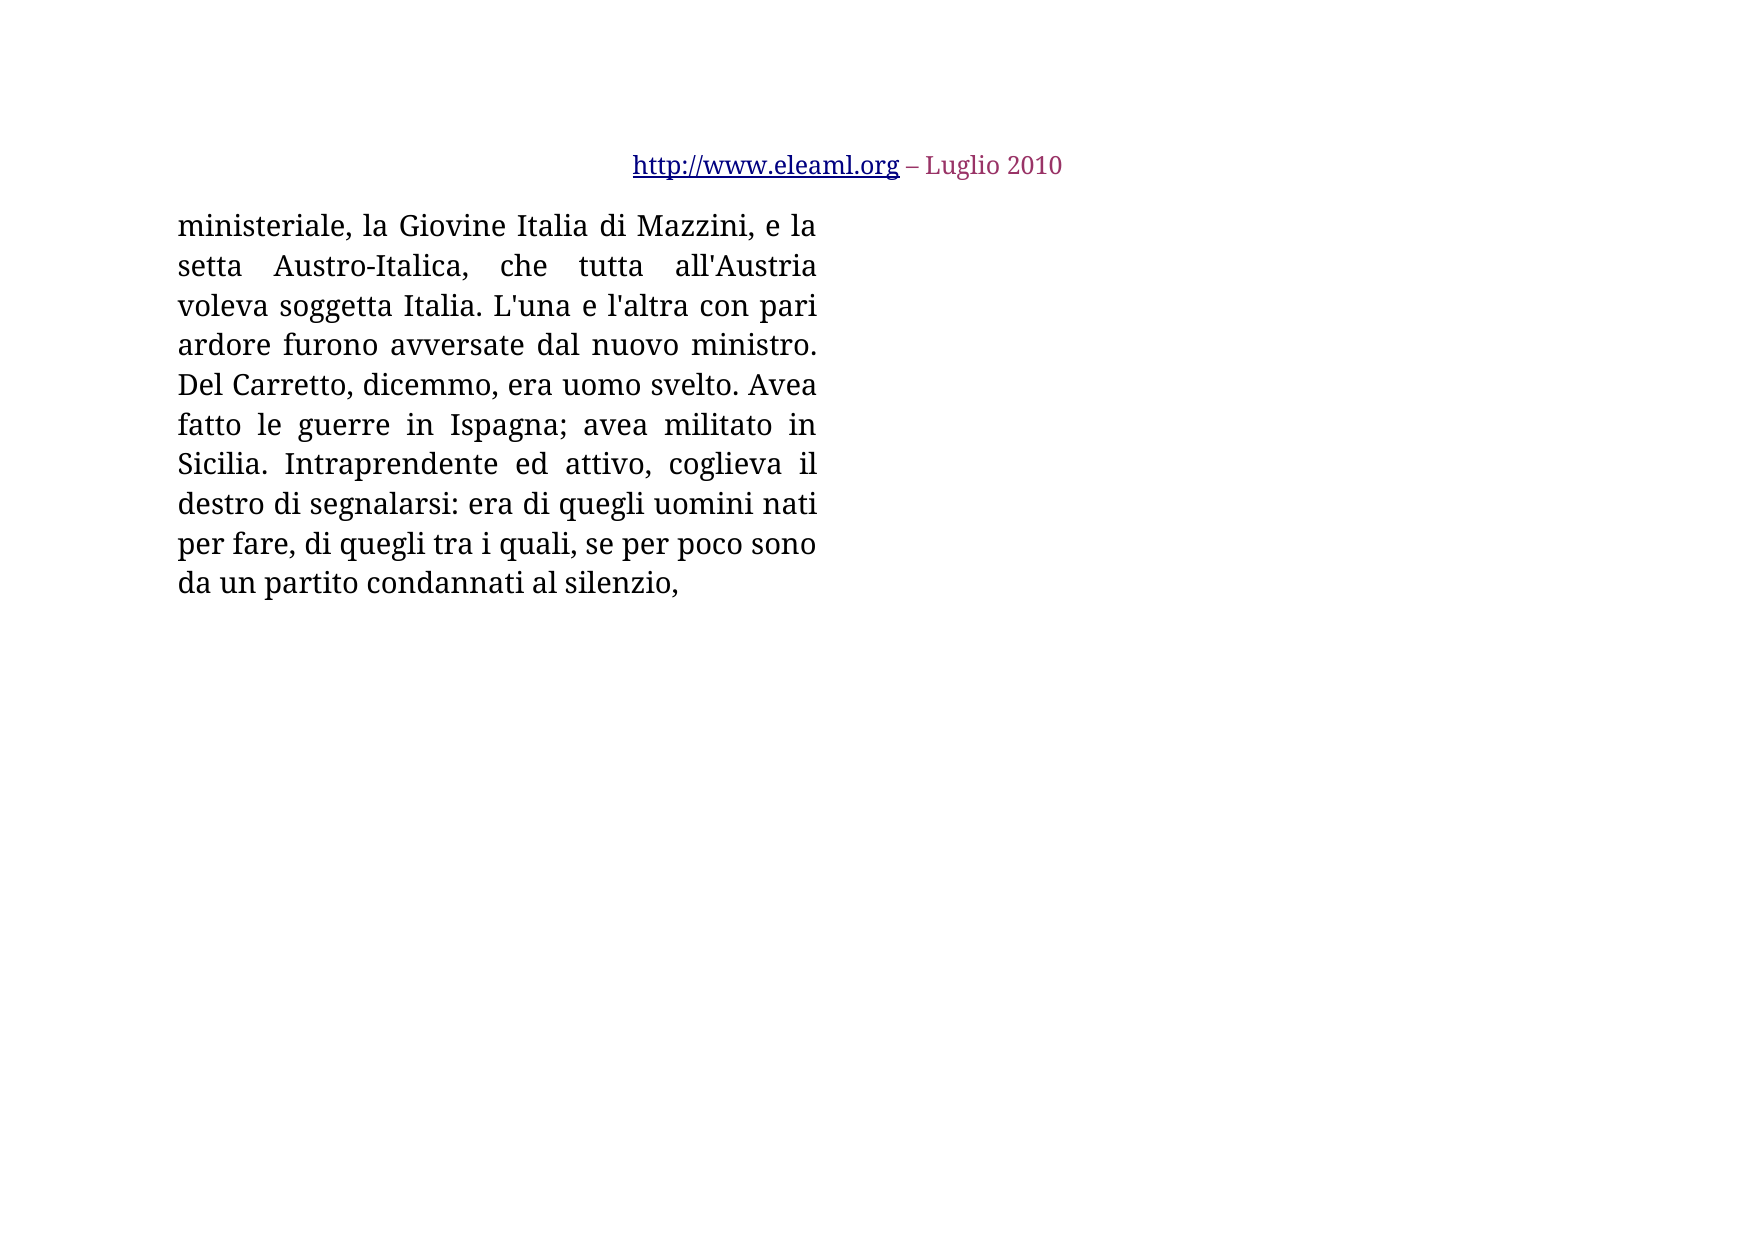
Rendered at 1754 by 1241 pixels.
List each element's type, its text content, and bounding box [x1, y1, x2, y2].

text ministeriale, la Giovine Italia di Mazzini, e la setta Austro-Italica, che tutta all'Austria voleva soggetta Italia. L'una e l'altra con pari ardore furono avversate dal nuovo ministro. Del Carretto, dicemmo, era uomo svelto. Avea fatto le guerre in Ispagna; avea militato in Sicilia. Intraprendente ed attivo, coglieva il destro di segnalarsi: era di quegli uomini nati per fare, di quegli tra i quali, se per poco sono da un partito condannati al silenzio, [177, 206, 818, 602]
